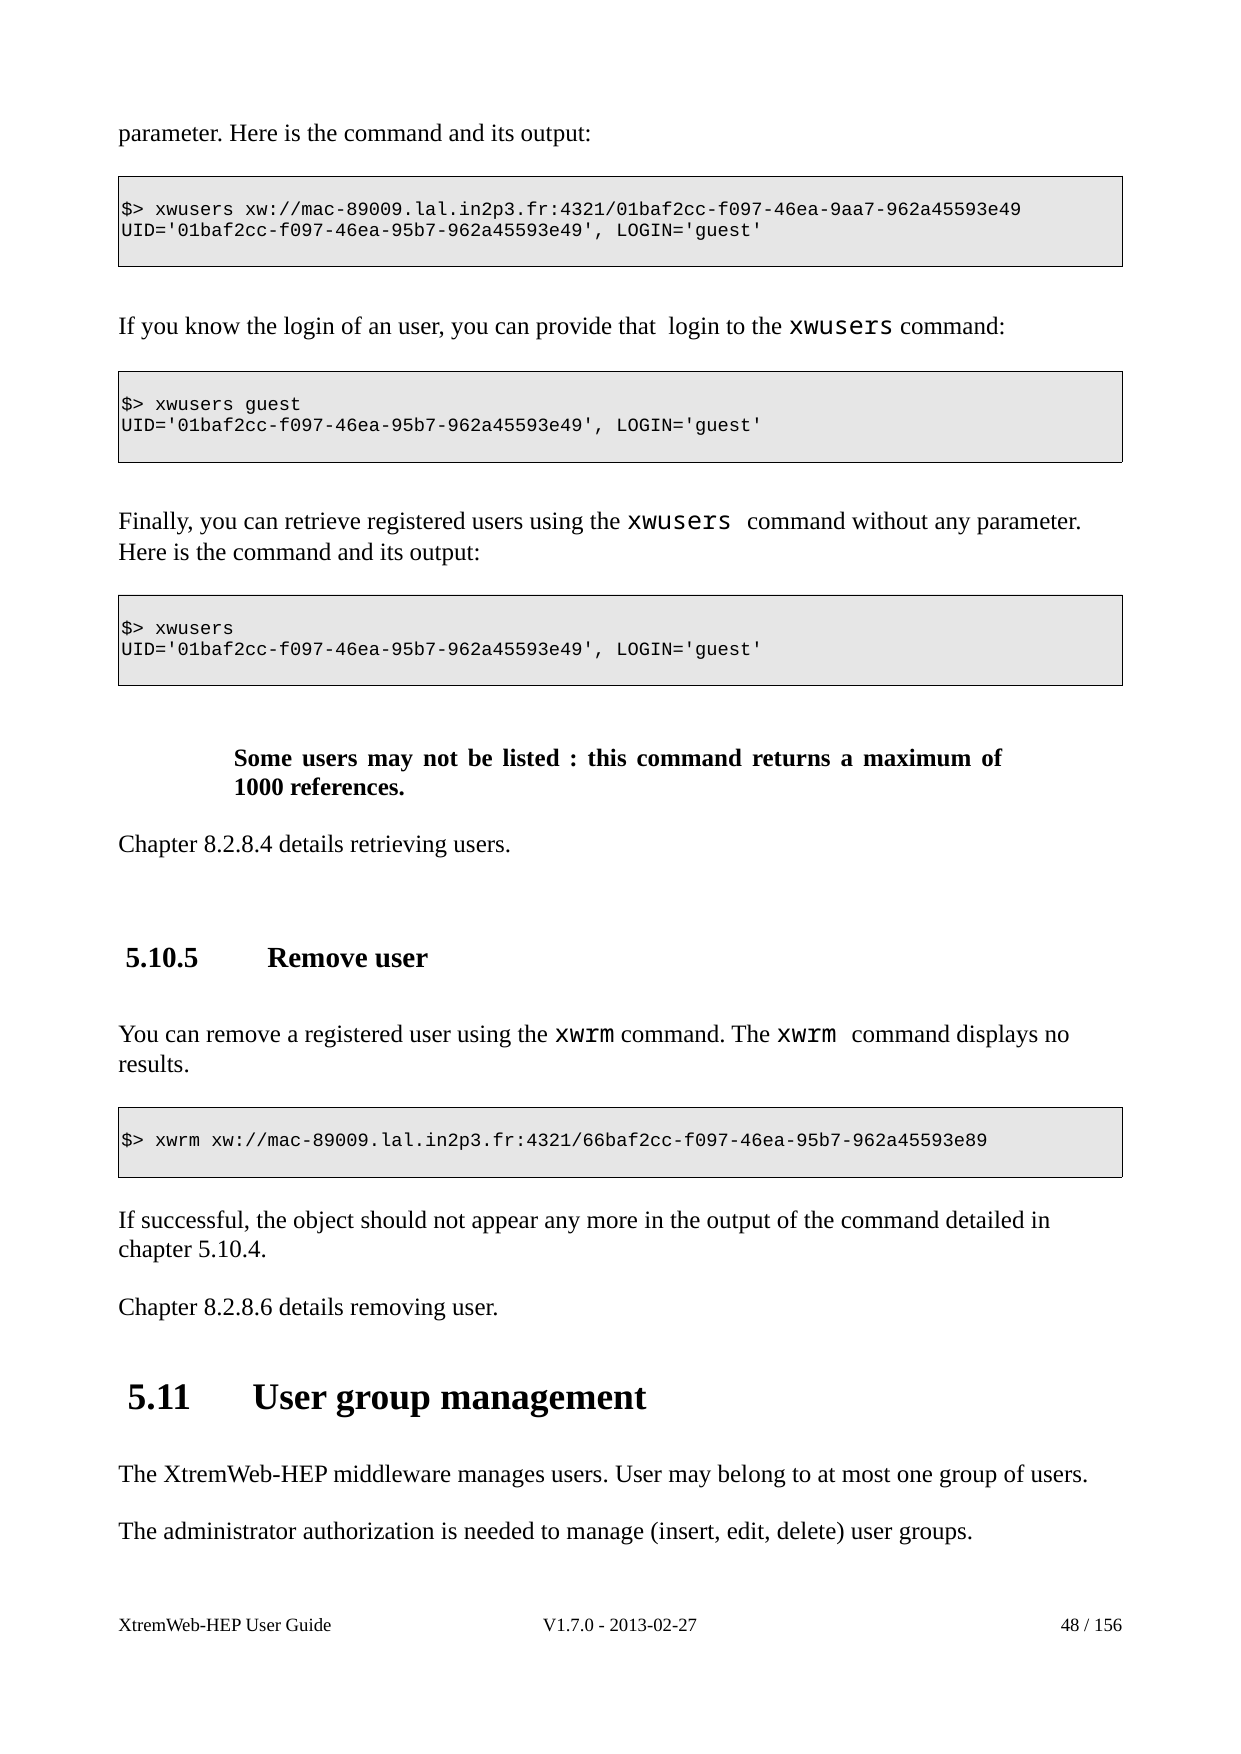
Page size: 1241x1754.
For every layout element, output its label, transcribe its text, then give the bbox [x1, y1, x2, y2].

text If you know the login of an user, you can provide that login to the xwusers command: [118, 308, 1122, 342]
text $> xwrm xw://mac-89009.lal.in2p3.fr:4321/66baf2cc-f097-46ea-95b7-962a45593e89 [119, 1128, 1122, 1149]
text UID='01baf2cc-f097-46ea-95b7-962a45593e49', LOGIN='guest' [119, 637, 1122, 658]
text You can remove a registered user using the xwrm command. The xwrm command displays no results. [118, 1015, 1122, 1078]
text Finally, you can retrieve registered users using the xwusers command without any parameter. Here is the command and its output: [118, 503, 1122, 566]
text $> xwusers [119, 616, 1122, 637]
text $> xwusers guest [119, 392, 1122, 413]
text If successful, the object should not appear any more in the output of the command detailed in chapter 5.10.4. [118, 1206, 1122, 1263]
text Chapter 8.2.8.6 details removing user. [118, 1292, 1122, 1321]
text UID='01baf2cc-f097-46ea-95b7-962a45593e49', LOGIN='guest' [119, 413, 1122, 434]
text parameter. Here is the command and its output: [118, 118, 1122, 147]
text The administrator authorization is needed to manage (insert, edit, delete) user groups. [118, 1516, 1122, 1545]
text $> xwusers xw://mac-89009.lal.in2p3.fr:4321/01baf2cc-f097-46ea-9aa7-962a45593e49 [119, 197, 1122, 218]
text UID='01baf2cc-f097-46ea-95b7-962a45593e49', LOGIN='guest' [119, 218, 1122, 239]
subtitle User group management [118, 1374, 1122, 1417]
text Some users may not be listed : this command returns a maximum of 1000 references. [233, 743, 1004, 801]
text The XtremWeb-HEP middleware manages users. User may belong to at most one group of users. [118, 1459, 1122, 1487]
subtitle Remove user [118, 941, 1122, 974]
text Chapter 8.2.8.4 details retrieving users. [118, 829, 1122, 858]
